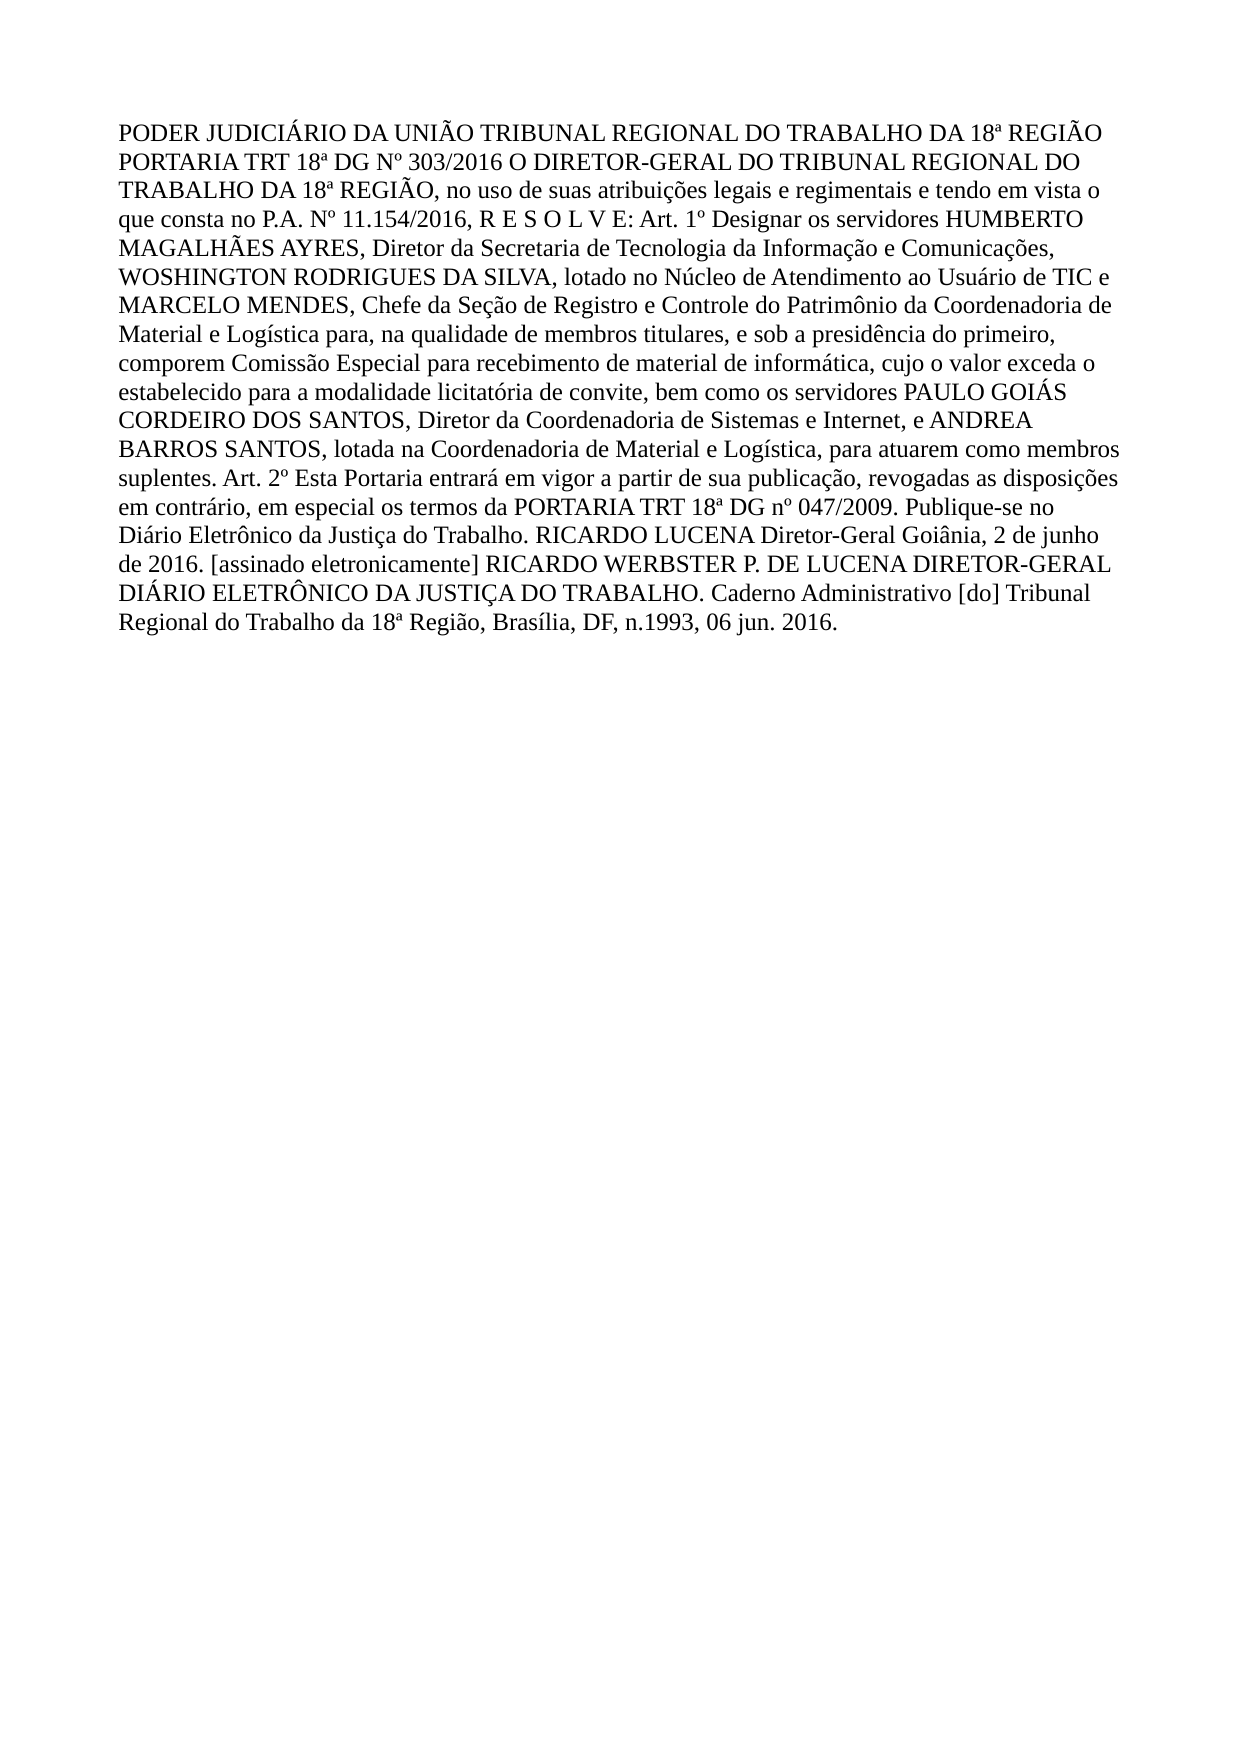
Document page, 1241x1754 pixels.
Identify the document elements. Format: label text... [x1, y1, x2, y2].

text PODER JUDICIÁRIO DA UNIÃO TRIBUNAL REGIONAL DO TRABALHO DA 18ª REGIÃO PORTARIA TRT 18ª DG Nº 303/2016 O DIRETOR-GERAL DO TRIBUNAL REGIONAL DO TRABALHO DA 18ª REGIÃO, no uso de suas atribuições legais e regimentais e tendo em vista o que consta no P.A. Nº 11.154/2016, R E S O L V E: Art. 1º Designar os servidores HUMBERTO MAGALHÃES AYRES, Diretor da Secretaria de Tecnologia da Informação e Comunicações, WOSHINGTON RODRIGUES DA SILVA, lotado no Núcleo de Atendimento ao Usuário de TIC e MARCELO MENDES, Chefe da Seção de Registro e Controle do Patrimônio da Coordenadoria de Material e Logística para, na qualidade de membros titulares, e sob a presidência do primeiro, comporem Comissão Especial para recebimento de material de informática, cujo o valor exceda o estabelecido para a modalidade licitatória de convite, bem como os servidores PAULO GOIÁS CORDEIRO DOS SANTOS, Diretor da Coordenadoria de Sistemas e Internet, e ANDREA BARROS SANTOS, lotada na Coordenadoria de Material e Logística, para atuarem como membros suplentes. Art. 2º Esta Portaria entrará em vigor a partir de sua publicação, revogadas as disposições em contrário, em especial os termos da PORTARIA TRT 18ª DG nº 047/2009. Publique-se no Diário Eletrônico da Justiça do Trabalho. RICARDO LUCENA Diretor-Geral Goiânia, 2 de junho de 2016. [assinado eletronicamente] RICARDO WERBSTER P. DE LUCENA DIRETOR-GERAL DIÁRIO ELETRÔNICO DA JUSTIÇA DO TRABALHO. Caderno Administrativo [do] Tribunal Regional do Trabalho da 18ª Região, Brasília, DF, n.1993, 06 jun. 2016. [118, 118, 1122, 636]
